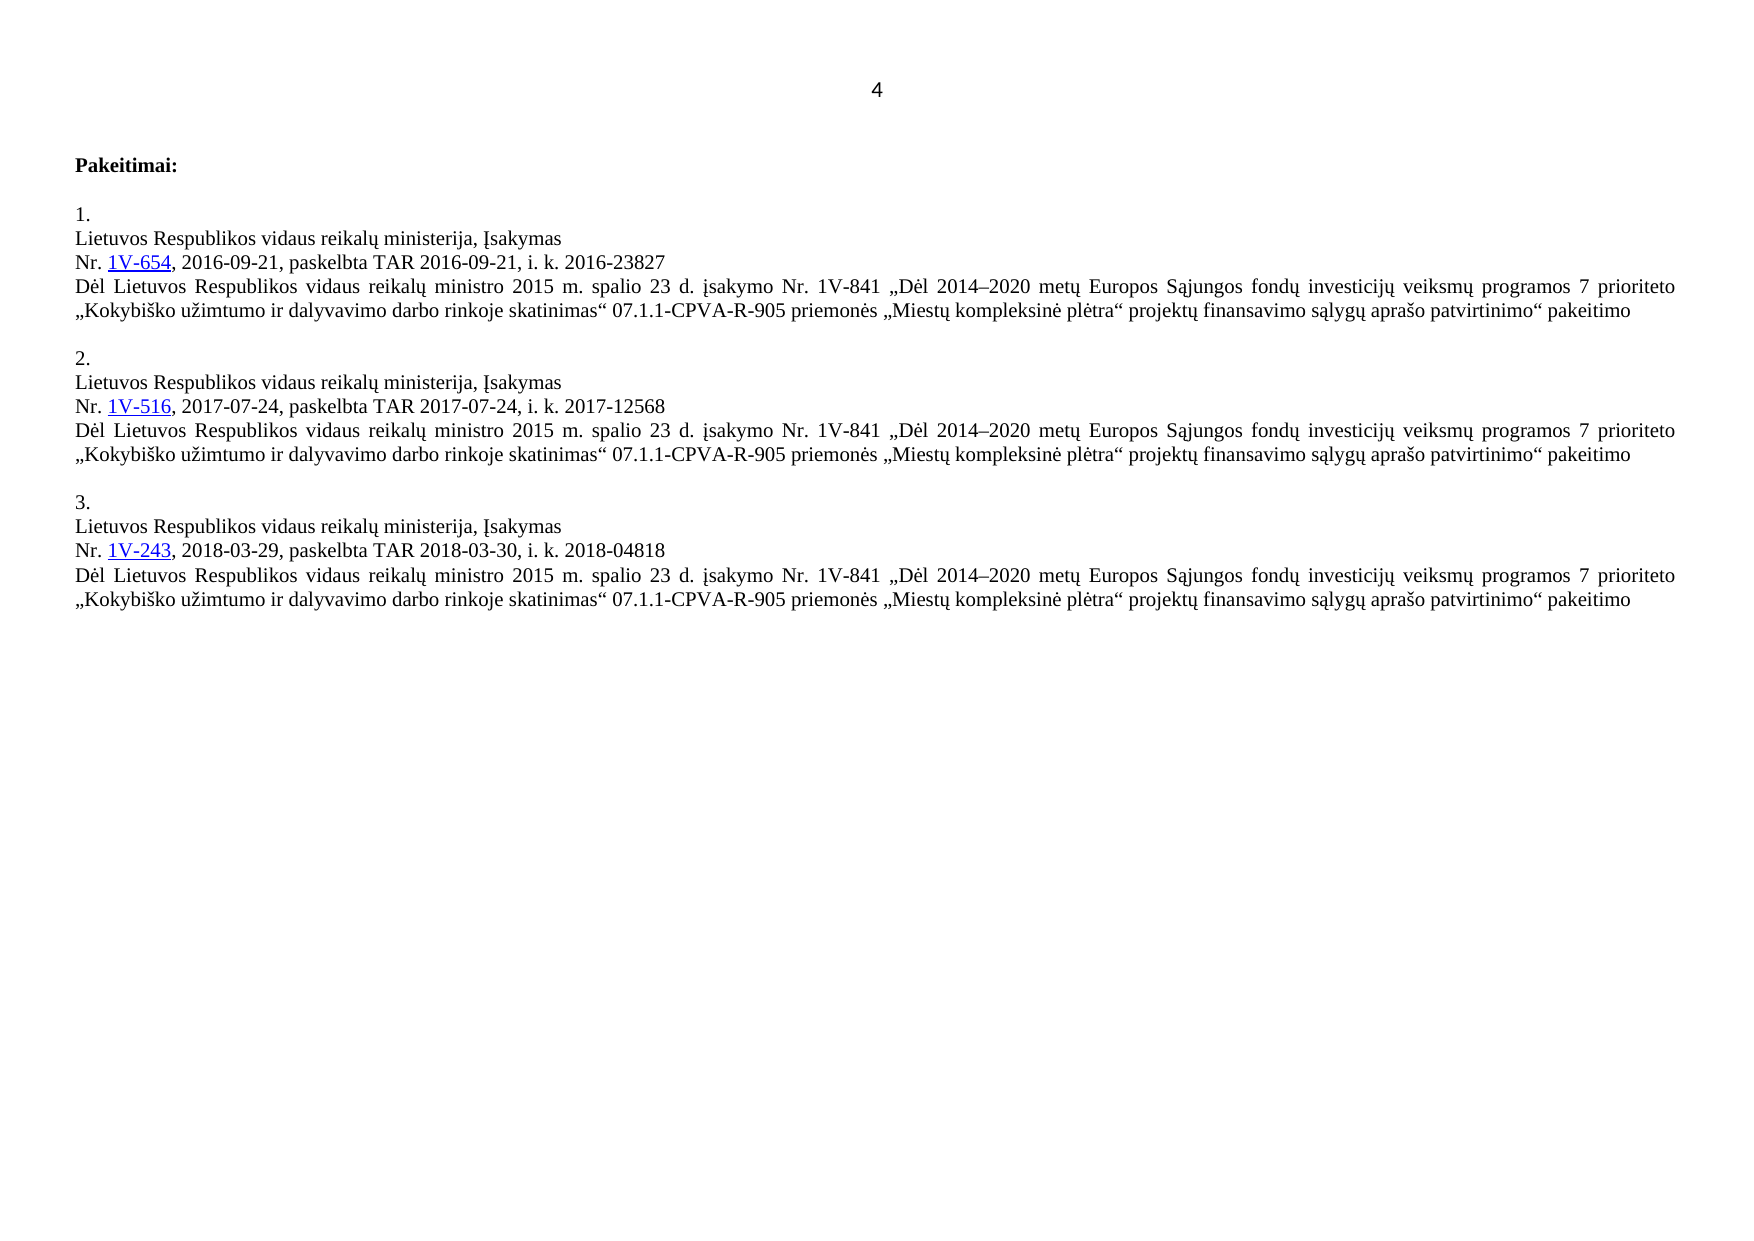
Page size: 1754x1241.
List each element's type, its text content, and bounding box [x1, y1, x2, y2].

text Dėl Lietuvos Respublikos vidaus reikalų ministro 2015 m. spalio 23 d. įsakymo Nr. 1V-841 „Dėl 2014–2020 metų Europos Sąjungos fondų investicijų veiksmų programos 7 prioriteto „Kokybiško užimtumo ir dalyvavimo darbo rinkoje skatinimas“ 07.1.1-CPVA-R-905 priemonės „Miestų kompleksinė plėtra“ projektų finansavimo sąlygų aprašo patvirtinimo“ pakeitimo [75, 418, 1679, 466]
text Pakeitimai: [75, 153, 1679, 177]
text 1. [75, 202, 1679, 226]
text Nr. 1V-243, 2018-03-29, paskelbta TAR 2018-03-30, i. k. 2018-04818 [75, 538, 1679, 562]
text Lietuvos Respublikos vidaus reikalų ministerija, Įsakymas [75, 514, 1679, 538]
text Nr. 1V-654, 2016-09-21, paskelbta TAR 2016-09-21, i. k. 2016-23827 [75, 250, 1679, 274]
text 2. [75, 346, 1679, 370]
text Dėl Lietuvos Respublikos vidaus reikalų ministro 2015 m. spalio 23 d. įsakymo Nr. 1V-841 „Dėl 2014–2020 metų Europos Sąjungos fondų investicijų veiksmų programos 7 prioriteto „Kokybiško užimtumo ir dalyvavimo darbo rinkoje skatinimas“ 07.1.1-CPVA-R-905 priemonės „Miestų kompleksinė plėtra“ projektų finansavimo sąlygų aprašo patvirtinimo“ pakeitimo [75, 562, 1679, 611]
text Lietuvos Respublikos vidaus reikalų ministerija, Įsakymas [75, 226, 1679, 250]
text Nr. 1V-516, 2017-07-24, paskelbta TAR 2017-07-24, i. k. 2017-12568 [75, 394, 1679, 418]
text Dėl Lietuvos Respublikos vidaus reikalų ministro 2015 m. spalio 23 d. įsakymo Nr. 1V-841 „Dėl 2014–2020 metų Europos Sąjungos fondų investicijų veiksmų programos 7 prioriteto „Kokybiško užimtumo ir dalyvavimo darbo rinkoje skatinimas“ 07.1.1-CPVA-R-905 priemonės „Miestų kompleksinė plėtra“ projektų finansavimo sąlygų aprašo patvirtinimo“ pakeitimo [75, 274, 1679, 322]
text Lietuvos Respublikos vidaus reikalų ministerija, Įsakymas [75, 370, 1679, 394]
text 3. [75, 490, 1679, 514]
